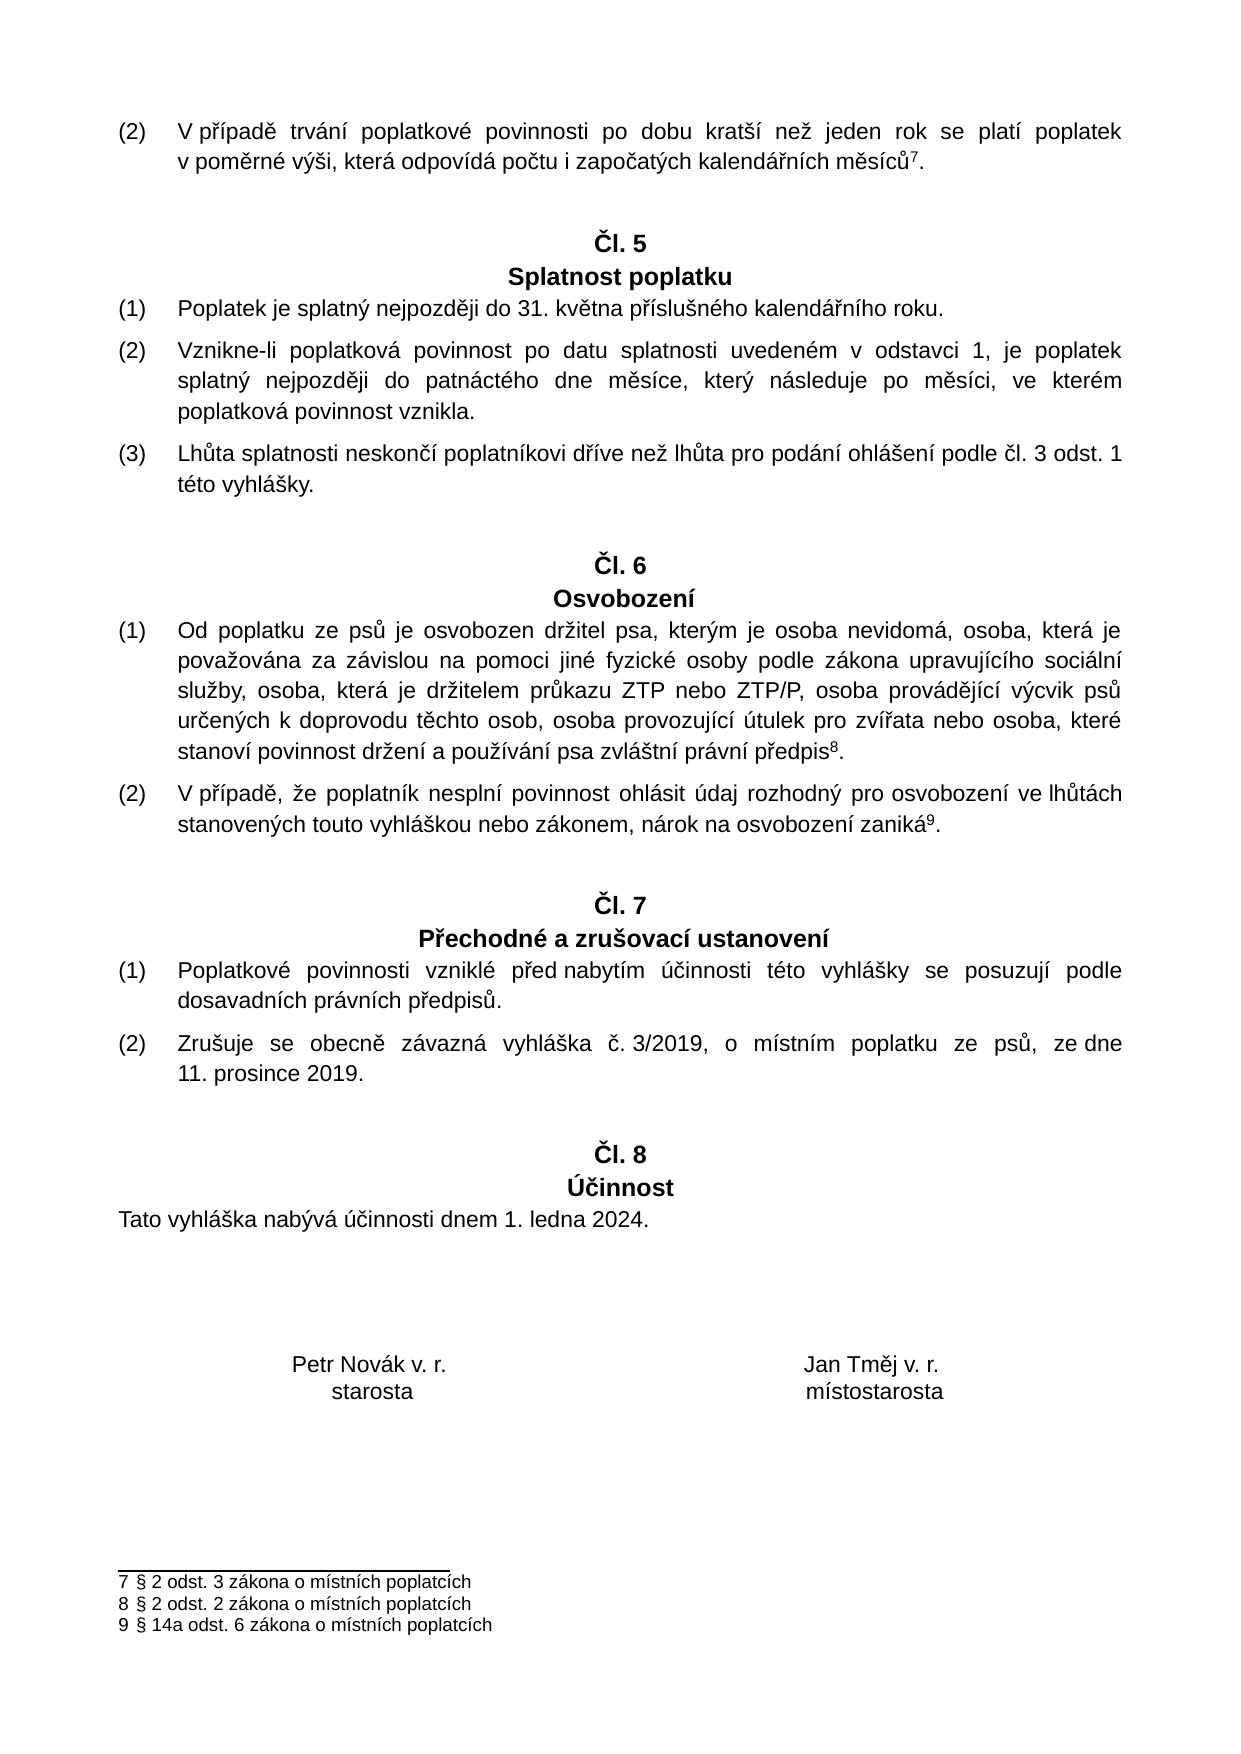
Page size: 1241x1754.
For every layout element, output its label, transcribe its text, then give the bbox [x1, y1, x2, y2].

subtitle Čl. 7 Přechodné a zrušovací ustanovení [118, 891, 1122, 953]
list § 2 odst. 2 zákona o místních poplatcích [118, 1592, 1122, 1614]
table_header Jan Tměj v. r. místostarosta [620, 1292, 1122, 1410]
list § 2 odst. 3 zákona o místních poplatcích [118, 1571, 1122, 1592]
subtitle Čl. 5 Splatnost poplatku [118, 228, 1122, 290]
list Vznikne-li poplatková povinnost po datu splatnosti uvedeném v odstavci 1, je poplatek splatný nejpozději do patnáctého dne měsíce, který následuje po měsíci, ve kterém poplatková povinnost vznikla. [118, 337, 1122, 424]
list Poplatkové povinnosti vzniklé před nabytím účinnosti této vyhlášky se posuzují podle dosavadních právních předpisů. [118, 957, 1122, 1013]
list Poplatek je splatný nejpozději do 31. května příslušného kalendářního roku. [118, 294, 1122, 321]
text Tato vyhláška nabývá účinnosti dnem 1. ledna 2024. [118, 1206, 1122, 1233]
subtitle Čl. 6 Osvobození [118, 551, 1122, 613]
list Zrušuje se obecně závazná vyhláška č. 3/2019, o místním poplatku ze psů, ze dne 11. prosince 2019. [118, 1030, 1122, 1086]
list V případě, že poplatník nesplní povinnost ohlásit údaj rozhodný pro osvobození ve lhůtách stanovených touto vyhláškou nebo zákonem, nárok na osvobození zaniká. [118, 780, 1122, 837]
table_header Petr Novák v. r. starosta [118, 1292, 620, 1410]
list V případě trvání poplatkové povinnosti po dobu kratší než jeden rok se platí poplatek v poměrné výši, která odpovídá počtu i započatých kalendářních měsíců. [118, 118, 1122, 175]
list Lhůta splatnosti neskončí poplatníkovi dříve než lhůta pro podání ohlášení podle čl. 3 odst. 1 této vyhlášky. [118, 440, 1122, 497]
subtitle Čl. 8 Účinnost [118, 1140, 1122, 1202]
list Od poplatku ze psů je osvobozen držitel psa, kterým je osoba nevidomá, osoba, která je považována za závislou na pomoci jiné fyzické osoby podle zákona upravujícího sociální služby, osoba, která je držitelem průkazu ZTP nebo ZTP/P, osoba provádějící výcvik psů určených k doprovodu těchto osob, osoba provozující útulek pro zvířata nebo osoba, které stanoví povinnost držení a používání psa zvláštní právní předpis. [118, 617, 1122, 764]
list § 14a odst. 6 zákona o místních poplatcích [118, 1614, 1122, 1635]
